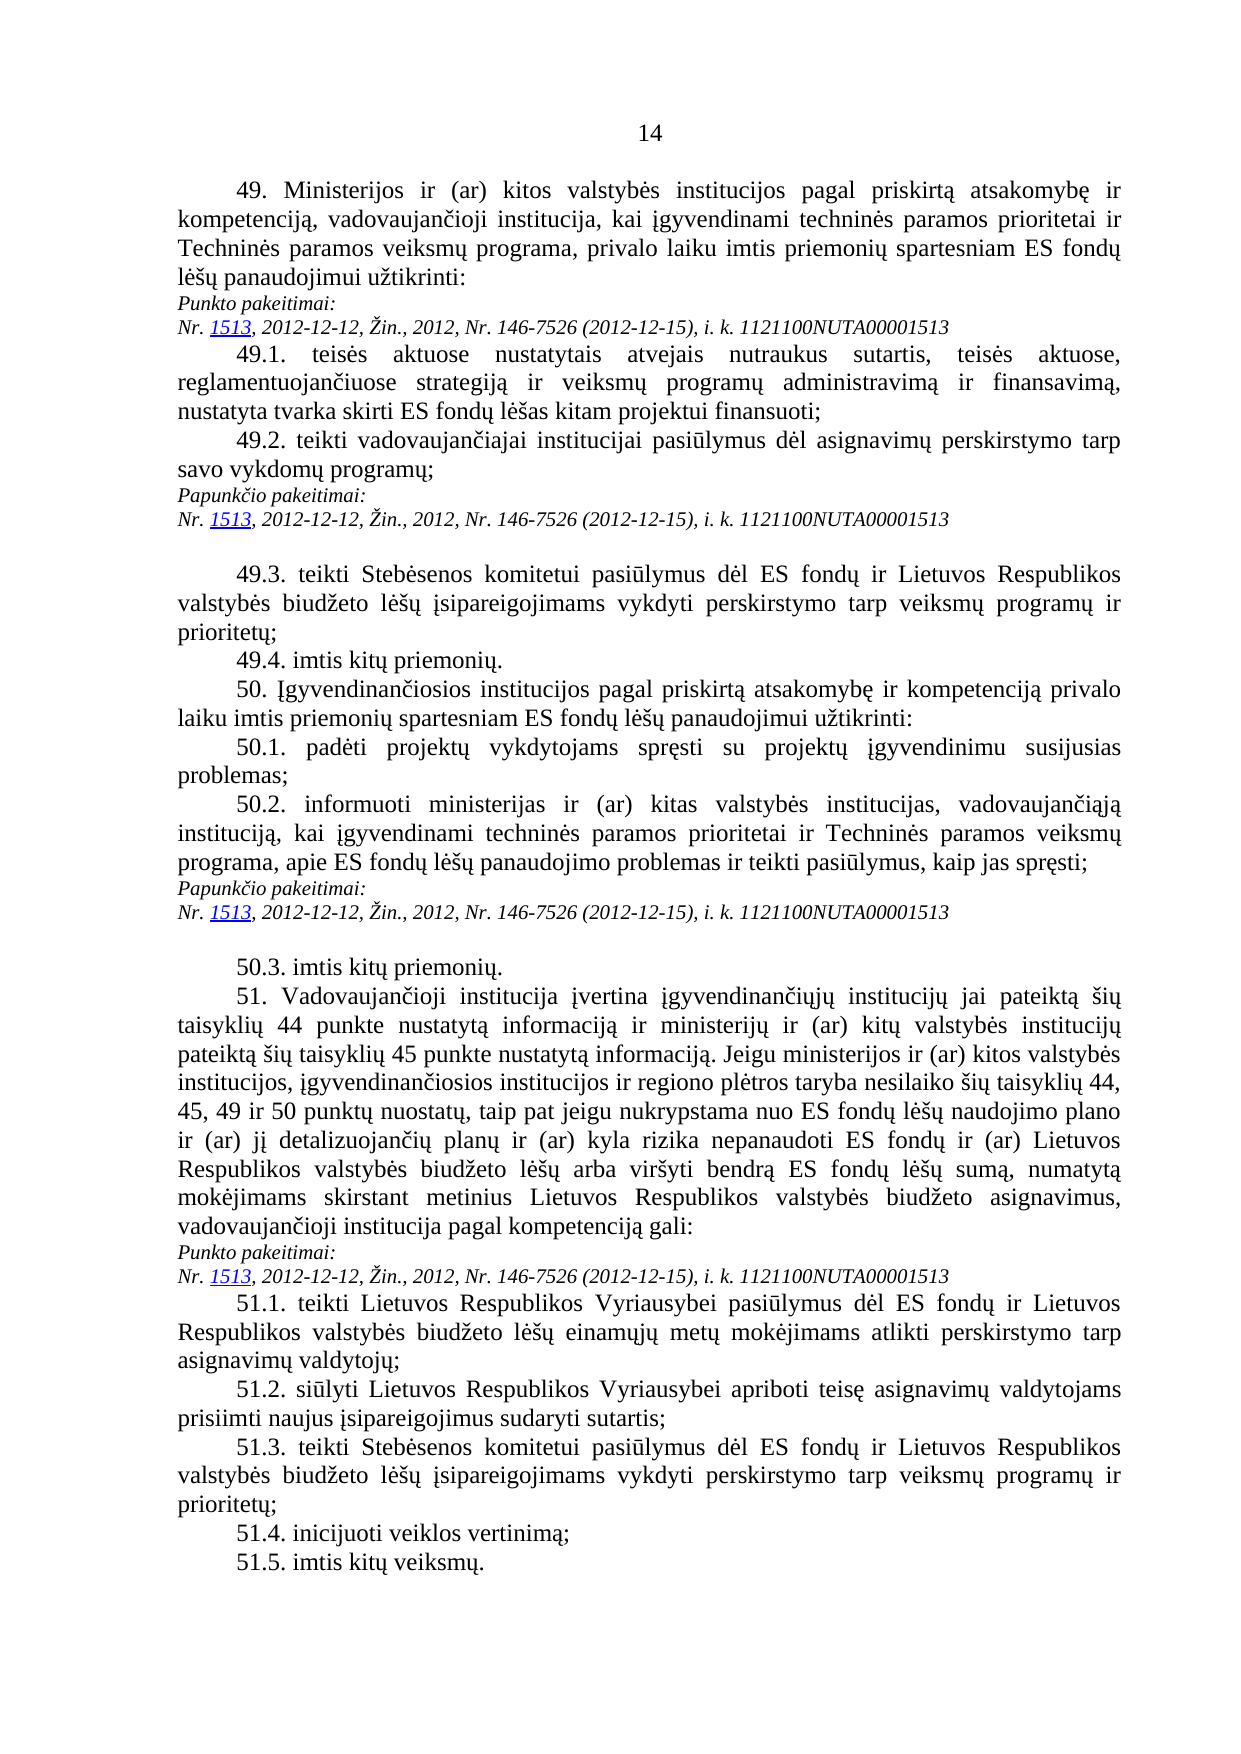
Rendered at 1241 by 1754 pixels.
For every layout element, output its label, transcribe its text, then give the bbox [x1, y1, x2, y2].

text Punkto pakeitimai: [177, 1240, 1122, 1264]
text 51.2. siūlyti Lietuvos Respublikos Vyriausybei apriboti teisę asignavimų valdytojams prisiimti naujus įsipareigojimus sudaryti sutartis; [177, 1374, 1122, 1432]
text 50.2. informuoti ministerijas ir (ar) kitas valstybės institucijas, vadovaujančiąją instituciją, kai įgyvendinami techninės paramos prioritetai ir Techninės paramos veiksmų programa, apie ES fondų lėšų panaudojimo problemas ir teikti pasiūlymus, kaip jas spręsti; [177, 789, 1122, 876]
text 51.4. inicijuoti veiklos vertinimą; [177, 1518, 1122, 1547]
text 51. Vadovaujančioji institucija įvertina įgyvendinančiųjų institucijų jai pateiktą šių taisyklių 44 punkte nustatytą informaciją ir ministerijų ir (ar) kitų valstybės institucijų pateiktą šių taisyklių 45 punkte nustatytą informaciją. Jeigu ministerijos ir (ar) kitos valstybės institucijos, įgyvendinančiosios institucijos ir regiono plėtros taryba nesilaiko šių taisyklių 44, 45, 49 ir 50 punktų nuostatų, taip pat jeigu nukrypstama nuo ES fondų lėšų naudojimo plano ir (ar) jį detalizuojančių planų ir (ar) kyla rizika nepanaudoti ES fondų ir (ar) Lietuvos Respublikos valstybės biudžeto lėšų arba viršyti bendrą ES fondų lėšų sumą, numatytą mokėjimams skirstant metinius Lietuvos Respublikos valstybės biudžeto asignavimus, vadovaujančioji institucija pagal kompetenciją gali: [177, 981, 1122, 1240]
text Punkto pakeitimai: [177, 291, 1122, 315]
text Papunkčio pakeitimai: [177, 482, 1122, 507]
text Nr. 1513, 2012-12-12, Žin., 2012, Nr. 146-7526 (2012-12-15), i. k. 1121100NUTA00001513 [177, 1264, 1122, 1288]
text 49.1. teisės aktuose nustatytais atvejais nutraukus sutartis, teisės aktuose, reglamentuojančiuose strategiją ir veiksmų programų administravimą ir finansavimą, nustatyta tvarka skirti ES fondų lėšas kitam projektui finansuoti; [177, 339, 1122, 425]
text 49.4. imtis kitų priemonių. [177, 646, 1122, 674]
text 50.3. imtis kitų priemonių. [177, 952, 1122, 981]
text 49.2. teikti vadovaujančiajai institucijai pasiūlymus dėl asignavimų perskirstymo tarp savo vykdomų programų; [177, 425, 1122, 482]
text 51.5. imtis kitų veiksmų. [177, 1547, 1122, 1576]
text 49. Ministerijos ir (ar) kitos valstybės institucijos pagal priskirtą atsakomybę ir kompetenciją, vadovaujančioji institucija, kai įgyvendinami techninės paramos prioritetai ir Techninės paramos veiksmų programa, privalo laiku imtis priemonių spartesniam ES fondų lėšų panaudojimui užtikrinti: [177, 176, 1122, 291]
text 51.1. teikti Lietuvos Respublikos Vyriausybei pasiūlymus dėl ES fondų ir Lietuvos Respublikos valstybės biudžeto lėšų einamųjų metų mokėjimams atlikti perskirstymo tarp asignavimų valdytojų; [177, 1288, 1122, 1374]
text 49.3. teikti Stebėsenos komitetui pasiūlymus dėl ES fondų ir Lietuvos Respublikos valstybės biudžeto lėšų įsipareigojimams vykdyti perskirstymo tarp veiksmų programų ir prioritetų; [177, 559, 1122, 646]
text Nr. 1513, 2012-12-12, Žin., 2012, Nr. 146-7526 (2012-12-15), i. k. 1121100NUTA00001513 [177, 315, 1122, 339]
text 50. Įgyvendinančiosios institucijos pagal priskirtą atsakomybę ir kompetenciją privalo laiku imtis priemonių spartesniam ES fondų lėšų panaudojimui užtikrinti: [177, 674, 1122, 732]
text 50.1. padėti projektų vykdytojams spręsti su projektų įgyvendinimu susijusias problemas; [177, 732, 1122, 789]
text Nr. 1513, 2012-12-12, Žin., 2012, Nr. 146-7526 (2012-12-15), i. k. 1121100NUTA00001513 [177, 507, 1122, 531]
text Nr. 1513, 2012-12-12, Žin., 2012, Nr. 146-7526 (2012-12-15), i. k. 1121100NUTA00001513 [177, 900, 1122, 924]
text Papunkčio pakeitimai: [177, 876, 1122, 900]
text 51.3. teikti Stebėsenos komitetui pasiūlymus dėl ES fondų ir Lietuvos Respublikos valstybės biudžeto lėšų įsipareigojimams vykdyti perskirstymo tarp veiksmų programų ir prioritetų; [177, 1432, 1122, 1518]
